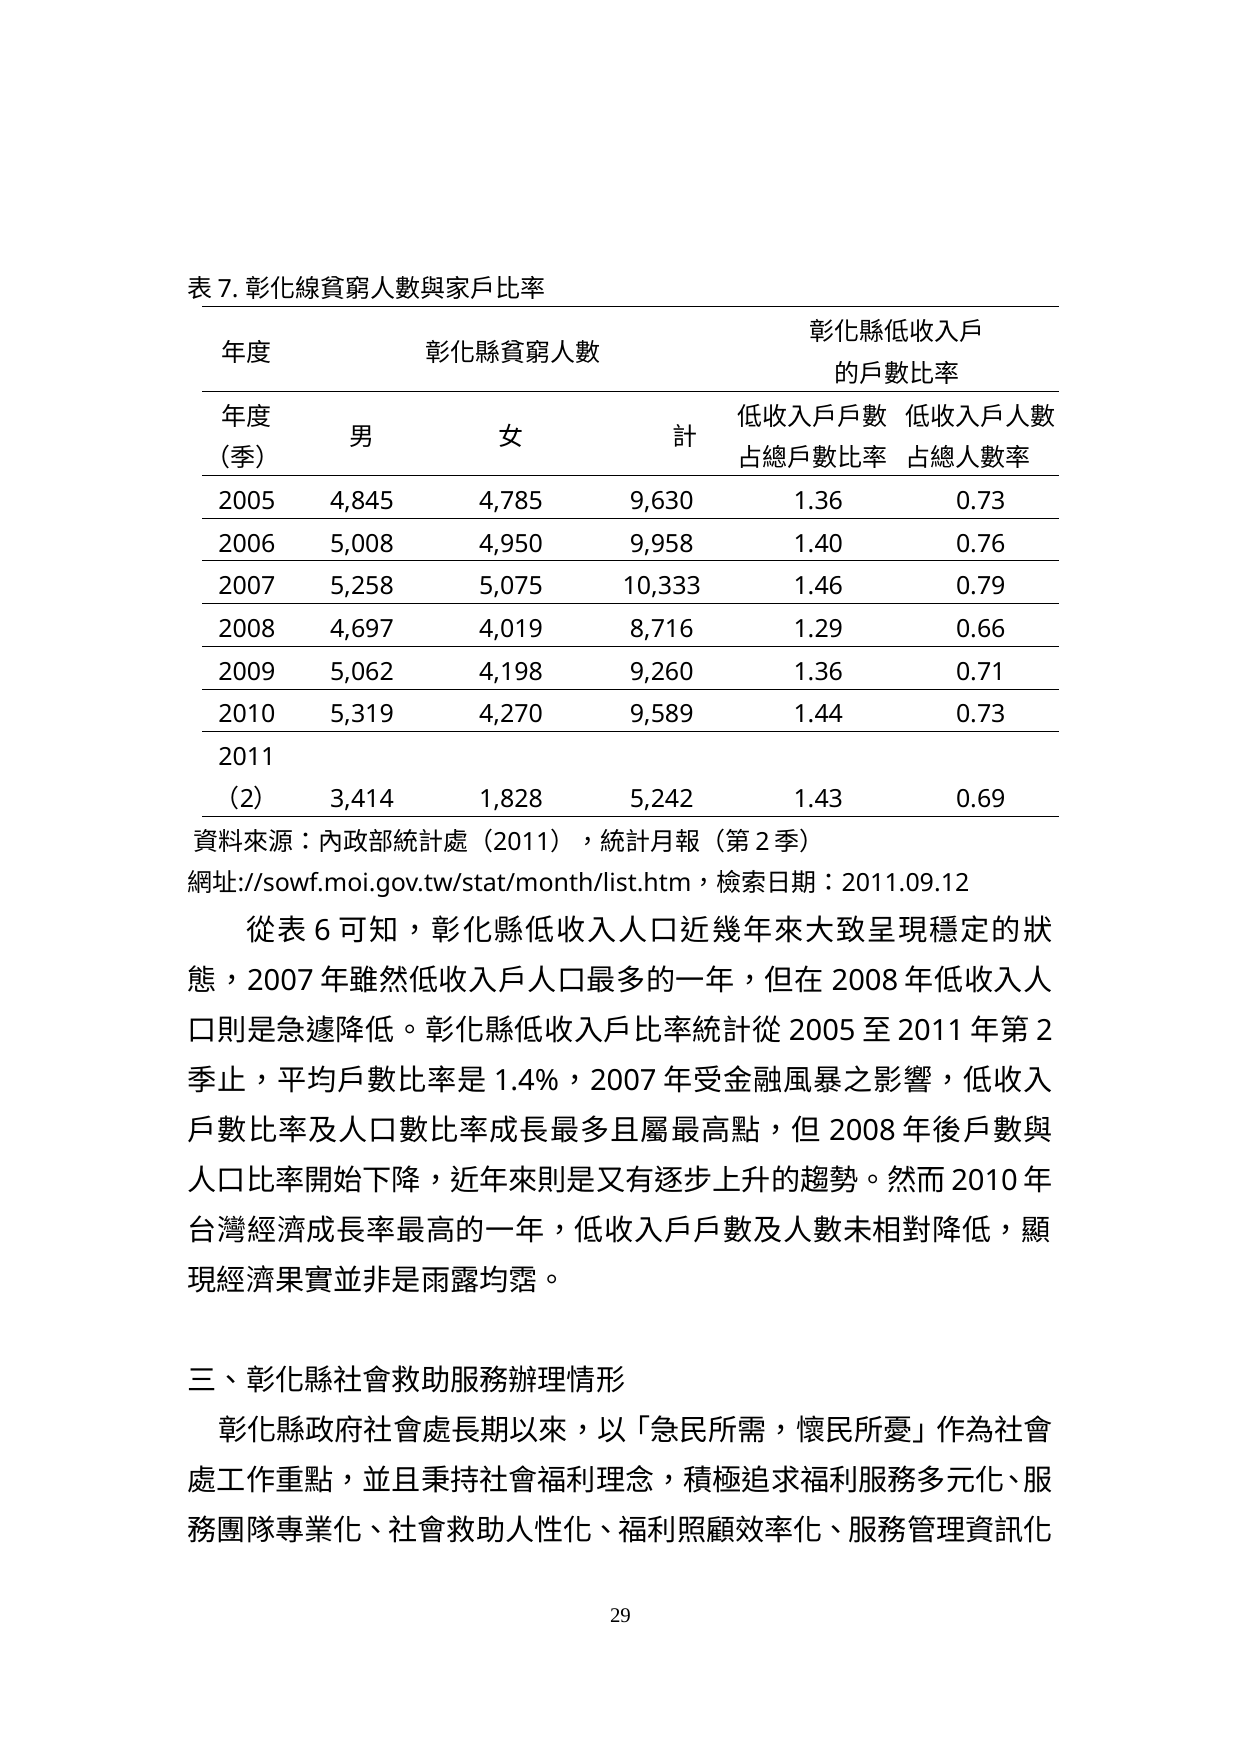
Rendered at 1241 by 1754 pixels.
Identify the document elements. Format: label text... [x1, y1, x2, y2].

table_cell 5,242 [589, 732, 734, 816]
table_cell 1.40 [734, 519, 902, 560]
table_cell 0.73 [902, 690, 1059, 731]
table_cell 0.79 [902, 561, 1059, 603]
table_cell 1.44 [734, 690, 902, 731]
text 網址://sowf.moi.gov.tw/stat/month/list.htm，檢索日期：2011.09.12 [187, 858, 1053, 900]
table_cell 0.69 [902, 732, 1059, 816]
table_cell 9,260 [589, 647, 734, 688]
table_cell 9,958 [589, 519, 734, 560]
table_cell 5,075 [433, 561, 589, 603]
table_cell 10,333 [589, 561, 734, 603]
table_cell 0.66 [902, 604, 1059, 646]
table_header 彰化縣貧窮人數 [291, 307, 734, 391]
table_cell 4,019 [433, 604, 589, 646]
table_cell 0.71 [902, 647, 1059, 688]
table_cell 5,062 [291, 647, 433, 688]
table_cell 計 [589, 392, 734, 475]
table_cell 1,828 [433, 732, 589, 816]
table_cell 2005 [202, 476, 291, 518]
table_cell 0.76 [902, 519, 1059, 560]
table_cell 8,716 [589, 604, 734, 646]
table_cell 1.36 [734, 647, 902, 688]
table_cell 1.29 [734, 604, 902, 646]
table_cell 2009 [202, 647, 291, 688]
table_cell 4,198 [433, 647, 589, 688]
table_cell 5,258 [291, 561, 433, 603]
text 表7. 彰化線貧窮人數與家戶比率 [187, 264, 1053, 306]
table_cell 男 [291, 392, 433, 475]
table_header 年度 [202, 307, 291, 391]
table_cell 低收入戶人數 占總人數率 [902, 392, 1059, 475]
text 資料來源：內政部統計處（2011），統計月報（第2季） [187, 817, 1053, 858]
table_cell 低收入戶戶數 占總戶數比率 [734, 392, 902, 475]
table_cell 1.36 [734, 476, 902, 518]
table_cell 2008 [202, 604, 291, 646]
table_cell 4,950 [433, 519, 589, 560]
table_cell 4,697 [291, 604, 433, 646]
table_cell 3,414 [291, 732, 433, 816]
table_header 彰化縣低收入戶 的戶數比率 [734, 307, 1059, 391]
table_cell 0.73 [902, 476, 1059, 518]
table_cell 2006 [202, 519, 291, 560]
text 彰化縣政府社會處長期以來，以「急民所需，懷民所憂」作為社會處工作重點，並且秉持社會福利理念，積極追求福利服務多元化、服務團隊專業化、社會救助人性化、福利照顧效率化、服務管理資訊化 [187, 1400, 1053, 1550]
table_cell 9,630 [589, 476, 734, 518]
table_cell 5,008 [291, 519, 433, 560]
table_cell 2011 （2） [202, 732, 291, 816]
table_cell 1.43 [734, 732, 902, 816]
table_cell 4,845 [291, 476, 433, 518]
table_cell 4,785 [433, 476, 589, 518]
table_cell 2007 [202, 561, 291, 603]
table_cell 4,270 [433, 690, 589, 731]
table_cell 女 [433, 392, 589, 475]
table_cell 1.46 [734, 561, 902, 603]
table_cell 年度 （季） [202, 392, 291, 475]
table_cell 2010 [202, 690, 291, 731]
text 三、彰化縣社會救助服務辦理情形 [187, 1350, 1053, 1400]
table_cell 5,319 [291, 690, 433, 731]
table_cell 9,589 [589, 690, 734, 731]
text 從表6可知，彰化縣低收入人口近幾年來大致呈現穩定的狀態，2007年雖然低收入戶人口最多的一年，但在2008年低收入人口則是急遽降低。彰化縣低收入戶比率統計從2005至2011年第2季止，平均戶數比率是1.4%，2007年受金融風暴之影響，低收入戶數比率及人口數比率成長最多且屬最高點，但2008年後戶數與人口比率開始下降，近年來則是又有逐步上升的趨勢。然而2010年台灣經濟成長率最高的一年，低收入戶戶數及人數未相對降低，顯現經濟果實並非是雨露均霑。 [187, 900, 1053, 1300]
